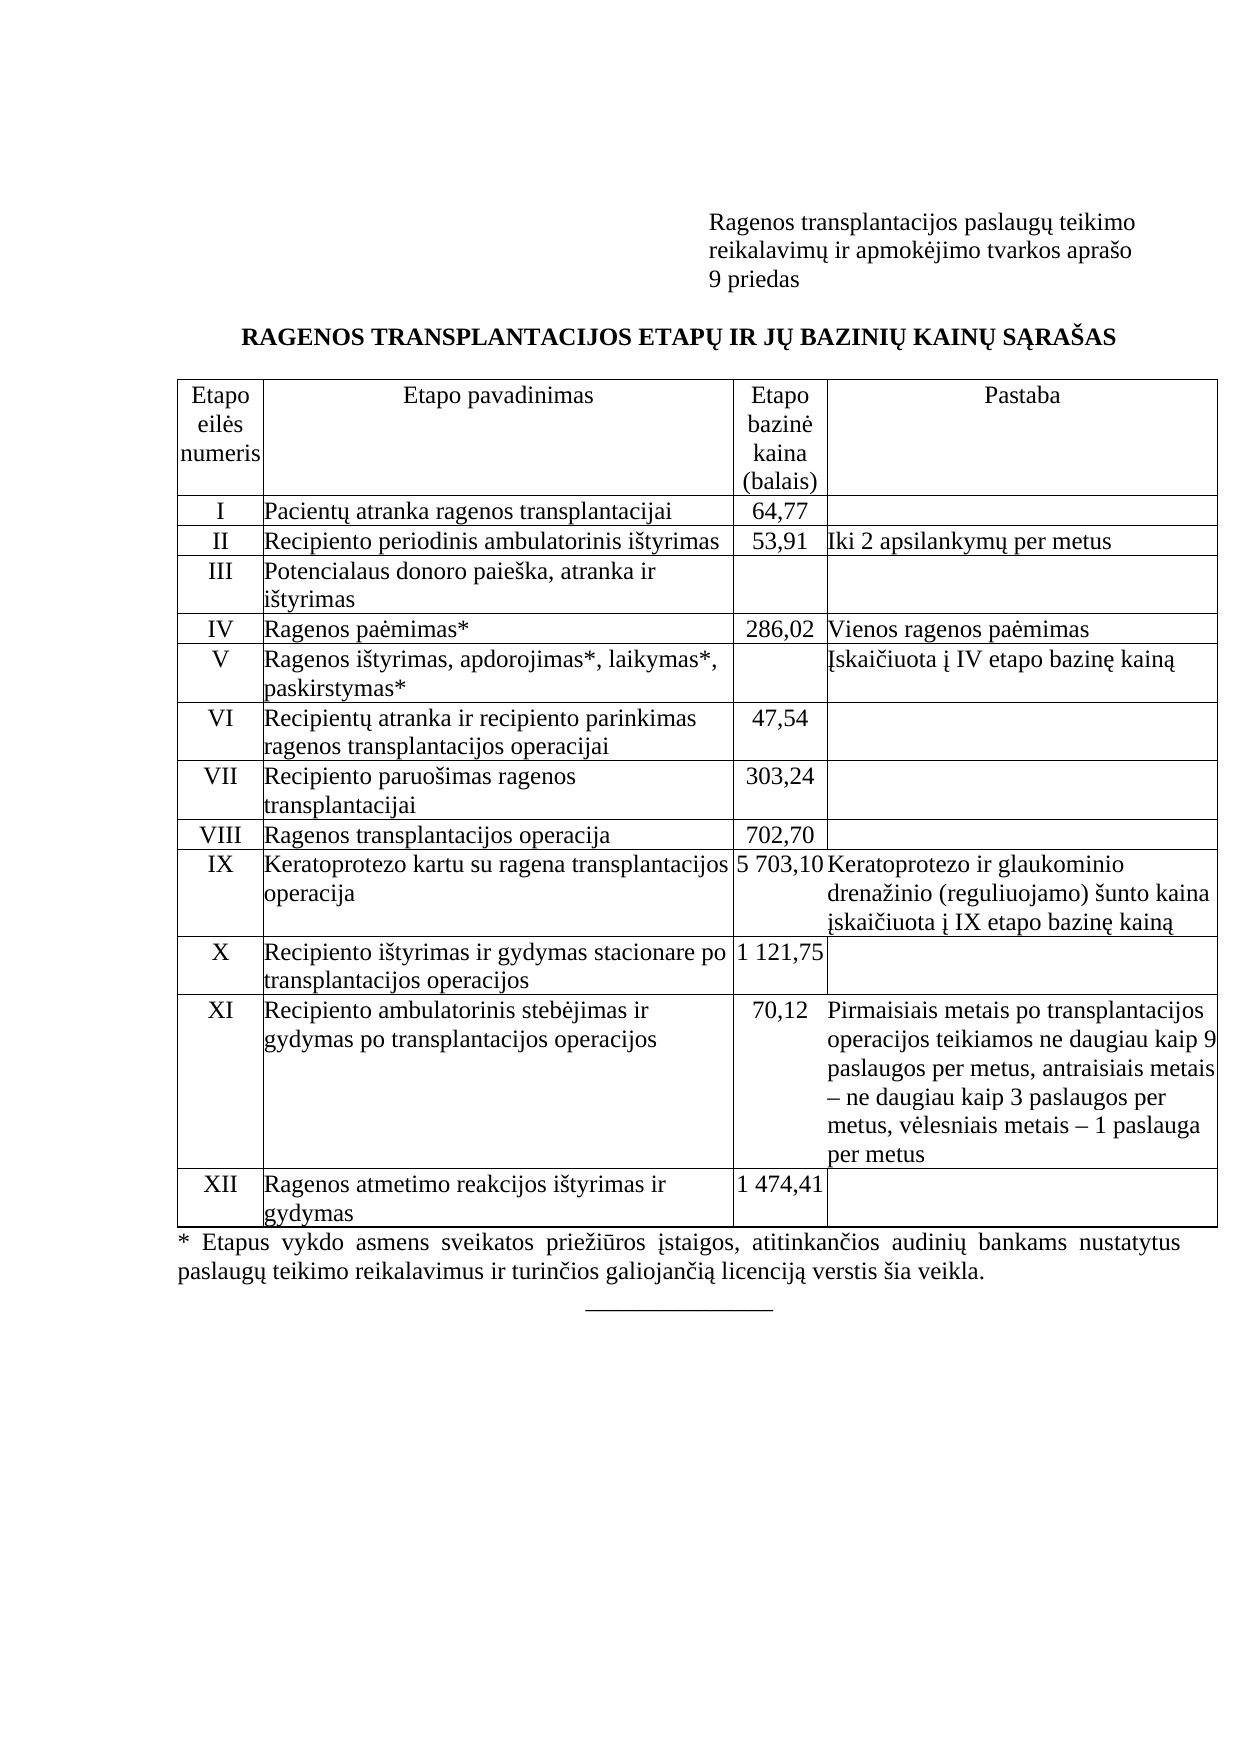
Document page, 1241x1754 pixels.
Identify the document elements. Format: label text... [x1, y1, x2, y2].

table_cell V [178, 644, 263, 702]
table_cell Pirmaisiais metais po transplantacijos operacijos teikiamos ne daugiau kaip 9 paslaugos per metus, antraisiais metais – ne daugiau kaip 3 paslaugos per metus, vėlesniais metais – 1 paslauga per metus [828, 995, 1217, 1168]
table_cell 702,70 [734, 820, 827, 848]
table_cell Recipiento paruošimas ragenos transplantacijai [264, 761, 733, 819]
text 9 priedas [709, 264, 1181, 293]
table_cell IX [178, 850, 263, 936]
table_cell I [178, 496, 263, 525]
table_cell Keratoprotezo ir glaukominio drenažinio (reguliuojamo) šunto kaina įskaičiuota į IX etapo bazinę kainą [828, 850, 1217, 936]
table_cell IV [178, 614, 263, 643]
table_cell Vienos ragenos paėmimas [828, 614, 1217, 643]
table_cell XII [178, 1169, 263, 1226]
table_cell Pacientų atranka ragenos transplantacijai [264, 496, 733, 525]
table_cell 303,24 [734, 761, 827, 819]
table_cell [828, 1169, 1217, 1226]
table_cell Įskaičiuota į IV etapo bazinę kainą [828, 644, 1217, 702]
table_cell [828, 556, 1217, 613]
table_cell Recipiento ambulatorinis stebėjimas ir gydymas po transplantacijos operacijos [264, 995, 733, 1168]
table_cell Keratoprotezo kartu su ragena transplantacijos operacija [264, 850, 733, 936]
table_cell 1 474,41 [734, 1169, 827, 1226]
table_cell XI [178, 995, 263, 1168]
table_header Pastaba [828, 380, 1217, 495]
table_cell VI [178, 703, 263, 760]
table_cell 70,12 [734, 995, 827, 1168]
table_cell Ragenos ištyrimas, apdorojimas*, laikymas*, paskirstymas* [264, 644, 733, 702]
table_header Etapo eilės numeris [178, 380, 263, 495]
table_cell [828, 937, 1217, 994]
table_cell [828, 820, 1217, 848]
table_cell 64,77 [734, 496, 827, 525]
table_cell [828, 703, 1217, 760]
table_cell Iki 2 apsilankymų per metus [828, 526, 1217, 555]
table_cell X [178, 937, 263, 994]
text RAGENOS TRANSPLANTACIJOS ETAPŲ IR JŲ BAZINIŲ KAINŲ SĄRAŠAS [177, 322, 1181, 350]
table_cell 286,02 [734, 614, 827, 643]
text * Etapus vykdo asmens sveikatos priežiūros įstaigos, atitinkančios audinių bankams nustatytus paslaugų teikimo reikalavimus ir turinčios galiojančią licenciją verstis šia veikla. [177, 1228, 1181, 1285]
table_cell Ragenos transplantacijos operacija [264, 820, 733, 848]
table_cell Recipientų atranka ir recipiento parinkimas ragenos transplantacijos operacijai [264, 703, 733, 760]
table_cell Recipiento periodinis ambulatorinis ištyrimas [264, 526, 733, 555]
table_header Etapo bazinė kaina (balais) [734, 380, 827, 495]
table_header Etapo pavadinimas [264, 380, 733, 495]
table_cell 53,91 [734, 526, 827, 555]
table_cell [734, 556, 827, 613]
table_cell III [178, 556, 263, 613]
table_cell [828, 761, 1217, 819]
text Ragenos transplantacijos paslaugų teikimo [709, 207, 1181, 235]
table_cell 47,54 [734, 703, 827, 760]
table_cell 1 121,75 [734, 937, 827, 994]
table_cell 5 703,10 [734, 850, 827, 936]
table_cell Potencialaus donoro paieška, atranka ir ištyrimas [264, 556, 733, 613]
table_cell Ragenos paėmimas* [264, 614, 733, 643]
table_cell Recipiento ištyrimas ir gydymas stacionare po transplantacijos operacijos [264, 937, 733, 994]
text reikalavimų ir apmokėjimo tvarkos aprašo [709, 235, 1181, 264]
table_cell II [178, 526, 263, 555]
text _______________ [177, 1285, 1181, 1314]
table_cell Ragenos atmetimo reakcijos ištyrimas ir gydymas [264, 1169, 733, 1226]
table_cell VIII [178, 820, 263, 848]
table_cell [828, 496, 1217, 525]
table_cell [734, 644, 827, 702]
table_cell VII [178, 761, 263, 819]
